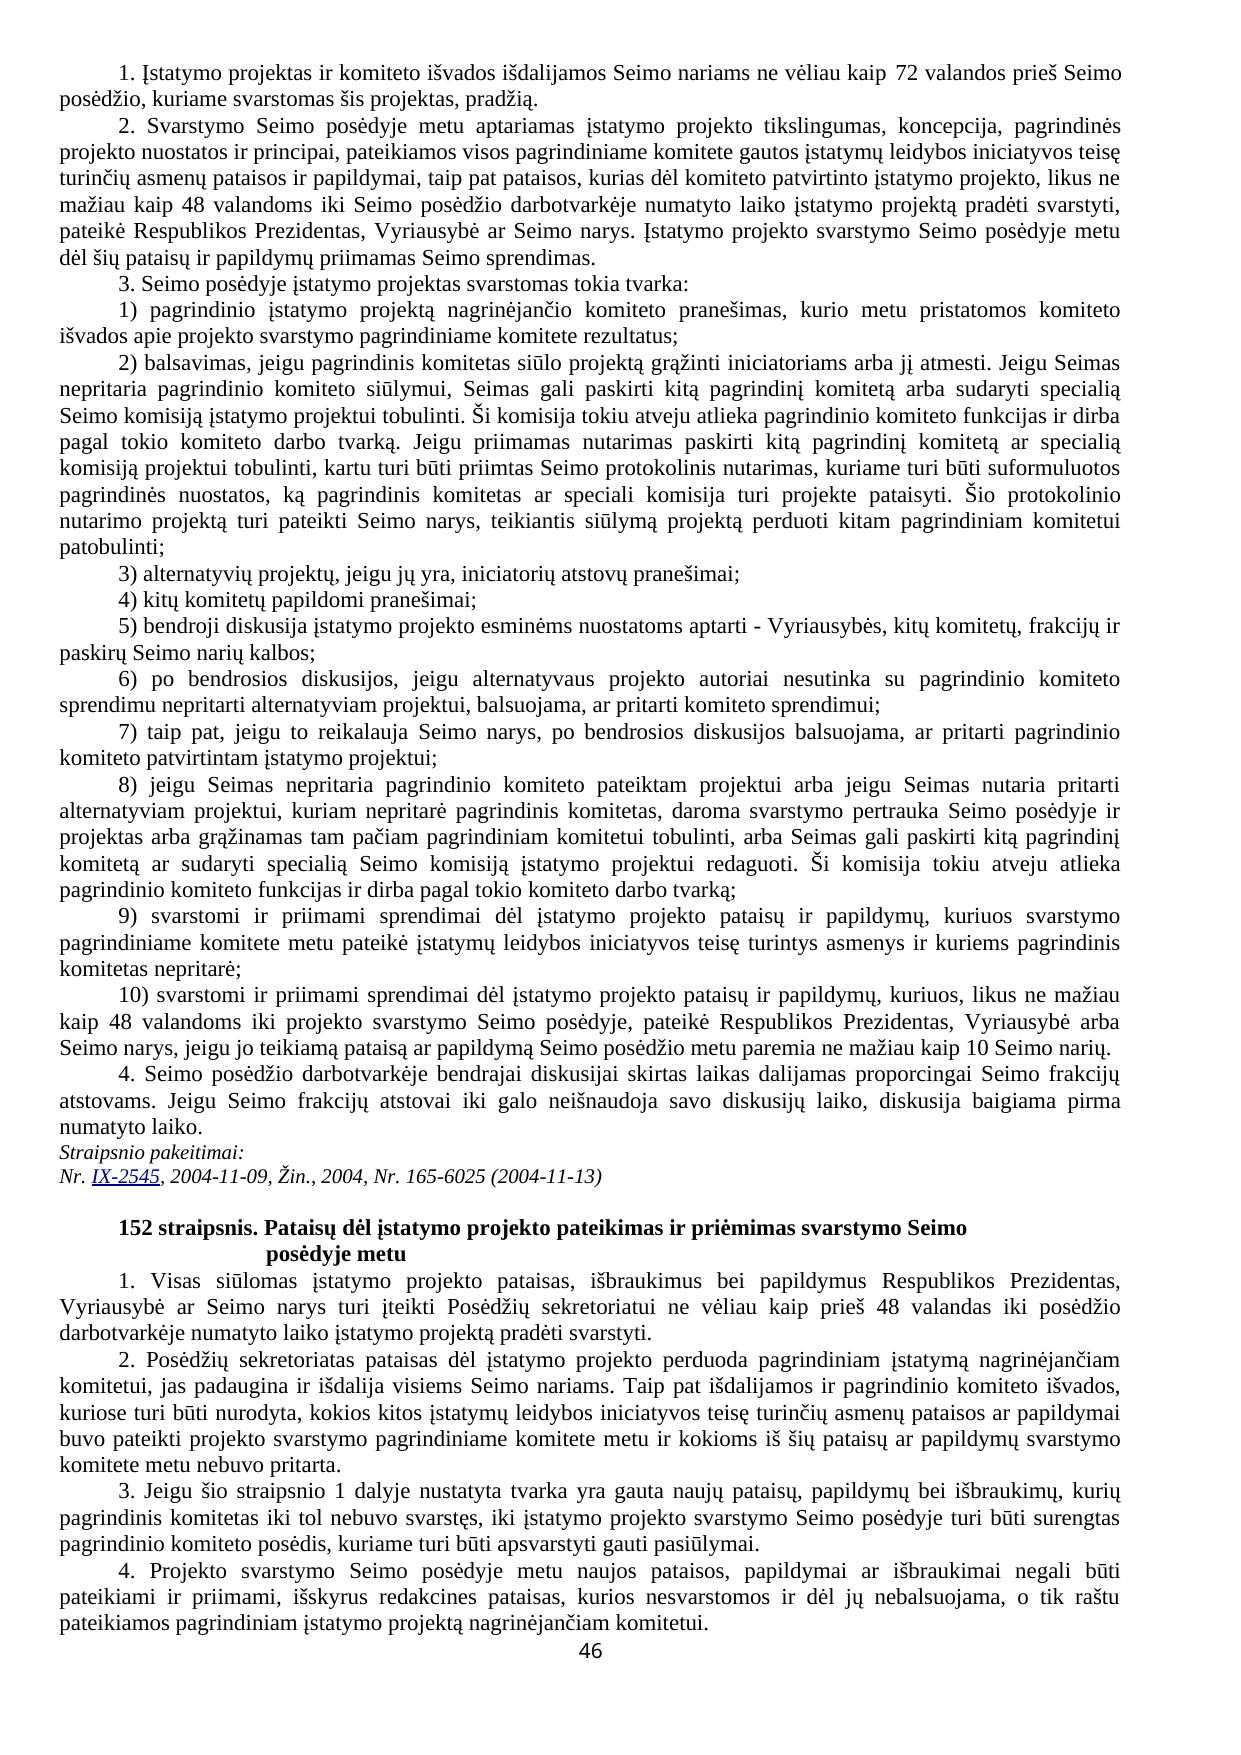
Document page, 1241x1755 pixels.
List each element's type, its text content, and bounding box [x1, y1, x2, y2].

text 9) svarstomi ir priimami sprendimai dėl įstatymo projekto pataisų ir papildymų, kuriuos svarstymo pagrindiniame komitete metu pateikė įstatymų leidybos iniciatyvos teisę turintys asmenys ir kuriems pagrindinis komitetas nepritarė; [59, 902, 1122, 981]
text 4. Projekto svarstymo Seimo posėdyje metu naujos pataisos, papildymai ar išbraukimai negali būti pateikiami ir priimami, išskyrus redakcines pataisas, kurios nesvarstomos ir dėl jų nebalsuojama, o tik raštu pateikiamos pagrindiniam įstatymo projektą nagrinėjančiam komitetui. [59, 1557, 1122, 1636]
text 10) svarstomi ir priimami sprendimai dėl įstatymo projekto pataisų ir papildymų, kuriuos, likus ne mažiau kaip 48 valandoms iki projekto svarstymo Seimo posėdyje, pateikė Respublikos Prezidentas, Vyriausybė arba Seimo narys, jeigu jo teikiamą pataisą ar papildymą Seimo posėdžio metu paremia ne mažiau kaip 10 Seimo narių. [59, 981, 1122, 1061]
text 1. Įstatymo projektas ir komiteto išvados išdalijamos Seimo nariams ne vėliau kaip 72 valandos prieš Seimo posėdžio, kuriame svarstomas šis projektas, pradžią. [59, 59, 1122, 112]
text 6) po bendrosios diskusijos, jeigu alternatyvaus projekto autoriai nesutinka su pagrindinio komiteto sprendimu nepritarti alternatyviam projektui, balsuojama, ar pritarti komiteto sprendimui; [59, 665, 1122, 718]
text Straipsnio pakeitimai: [59, 1139, 1122, 1164]
text 152 straipsnis. Pataisų dėl įstatymo projekto pateikimas ir priėmimas svarstymo Seimo [118, 1214, 1122, 1240]
text Nr. IX-2545, 2004-11-09, Žin., 2004, Nr. 165-6025 (2004-11-13) [59, 1164, 1122, 1188]
text posėdyje metu [266, 1240, 1122, 1267]
text 3) alternatyvių projektų, jeigu jų yra, iniciatorių atstovų pranešimai; [59, 560, 1122, 586]
text 1. Visas siūlomas įstatymo projekto pataisas, išbraukimus bei papildymus Respublikos Prezidentas, Vyriausybė ar Seimo narys turi įteikti Posėdžių sekretoriatui ne vėliau kaip prieš 48 valandas iki posėdžio darbotvarkėje numatyto laiko įstatymo projektą pradėti svarstyti. [59, 1267, 1122, 1346]
text 2. Posėdžių sekretoriatas pataisas dėl įstatymo projekto perduoda pagrindiniam įstatymą nagrinėjančiam komitetui, jas padaugina ir išdalija visiems Seimo nariams. Taip pat išdalijamos ir pagrindinio komiteto išvados, kuriose turi būti nurodyta, kokios kitos įstatymų leidybos iniciatyvos teisę turinčių asmenų pataisos ar papildymai buvo pateikti projekto svarstymo pagrindiniame komitete metu ir kokioms iš šių pataisų ar papildymų svarstymo komitete metu nebuvo pritarta. [59, 1346, 1122, 1478]
text 4) kitų komitetų papildomi pranešimai; [59, 586, 1122, 612]
text 5) bendroji diskusija įstatymo projekto esminėms nuostatoms aptarti - Vyriausybės, kitų komitetų, frakcijų ir paskirų Seimo narių kalbos; [59, 612, 1122, 665]
text 7) taip pat, jeigu to reikalauja Seimo narys, po bendrosios diskusijos balsuojama, ar pritarti pagrindinio komiteto patvirtintam įstatymo projektui; [59, 718, 1122, 771]
text 8) jeigu Seimas nepritaria pagrindinio komiteto pateiktam projektui arba jeigu Seimas nutaria pritarti alternatyviam projektui, kuriam nepritarė pagrindinis komitetas, daroma svarstymo pertrauka Seimo posėdyje ir projektas arba grąžinamas tam pačiam pagrindiniam komitetui tobulinti, arba Seimas gali paskirti kitą pagrindinį komitetą ar sudaryti specialią Seimo komisiją įstatymo projektui redaguoti. Ši komisija tokiu atveju atlieka pagrindinio komiteto funkcijas ir dirba pagal tokio komiteto darbo tvarką; [59, 771, 1122, 902]
text 1) pagrindinio įstatymo projektą nagrinėjančio komiteto pranešimas, kurio metu pristatomos komiteto išvados apie projekto svarstymo pagrindiniame komitete rezultatus; [59, 296, 1122, 349]
text 4. Seimo posėdžio darbotvarkėje bendrajai diskusijai skirtas laikas dalijamas proporcingai Seimo frakcijų atstovams. Jeigu Seimo frakcijų atstovai iki galo neišnaudoja savo diskusijų laiko, diskusija baigiama pirma numatyto laiko. [59, 1061, 1122, 1139]
text 2. Svarstymo Seimo posėdyje metu aptariamas įstatymo projekto tikslingumas, koncepcija, pagrindinės projekto nuostatos ir principai, pateikiamos visos pagrindiniame komitete gautos įstatymų leidybos iniciatyvos teisę turinčių asmenų pataisos ir papildymai, taip pat pataisos, kurias dėl komiteto patvirtinto įstatymo projekto, likus ne mažiau kaip 48 valandoms iki Seimo posėdžio darbotvarkėje numatyto laiko įstatymo projektą pradėti svarstyti, pateikė Respublikos Prezidentas, Vyriausybė ar Seimo narys. Įstatymo projekto svarstymo Seimo posėdyje metu dėl šių pataisų ir papildymų priimamas Seimo sprendimas. [59, 112, 1122, 270]
text 2) balsavimas, jeigu pagrindinis komitetas siūlo projektą grąžinti iniciatoriams arba jį atmesti. Jeigu Seimas nepritaria pagrindinio komiteto siūlymui, Seimas gali paskirti kitą pagrindinį komitetą arba sudaryti specialią Seimo komisiją įstatymo projektui tobulinti. Ši komisija tokiu atveju atlieka pagrindinio komiteto funkcijas ir dirba pagal tokio komiteto darbo tvarką. Jeigu priimamas nutarimas paskirti kitą pagrindinį komitetą ar specialią komisiją projektui tobulinti, kartu turi būti priimtas Seimo protokolinis nutarimas, kuriame turi būti suformuluotos pagrindinės nuostatos, ką pagrindinis komitetas ar speciali komisija turi projekte pataisyti. Šio protokolinio nutarimo projektą turi pateikti Seimo narys, teikiantis siūlymą projektą perduoti kitam pagrindiniam komitetui patobulinti; [59, 349, 1122, 560]
text 3. Seimo posėdyje įstatymo projektas svarstomas tokia tvarka: [59, 270, 1122, 296]
text 3. Jeigu šio straipsnio 1 dalyje nustatyta tvarka yra gauta naujų pataisų, papildymų bei išbraukimų, kurių pagrindinis komitetas iki tol nebuvo svarstęs, iki įstatymo projekto svarstymo Seimo posėdyje turi būti surengtas pagrindinio komiteto posėdis, kuriame turi būti apsvarstyti gauti pasiūlymai. [59, 1478, 1122, 1557]
